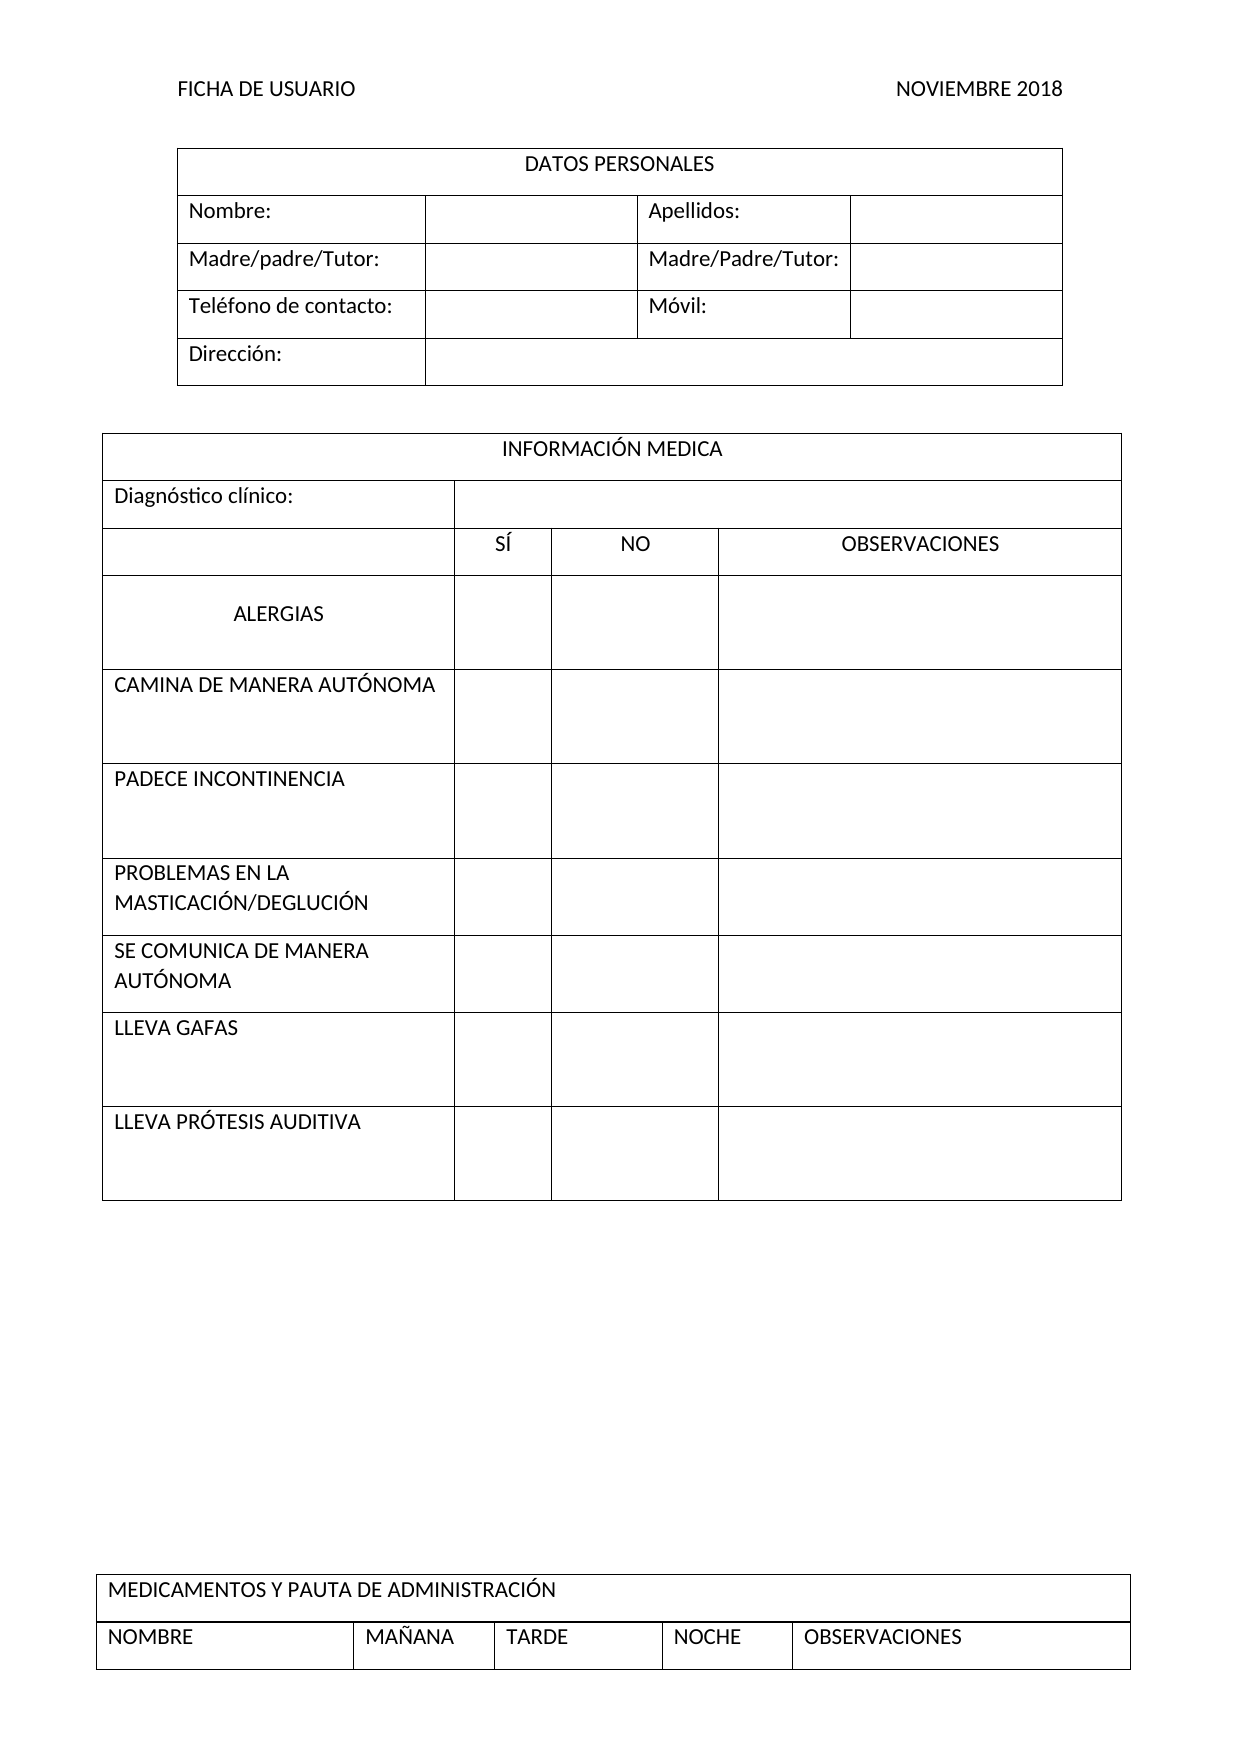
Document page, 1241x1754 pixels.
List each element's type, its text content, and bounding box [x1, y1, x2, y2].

table_cell PADECE INCONTINENCIA [103, 764, 454, 857]
table_cell Madre/padre/Tutor: [178, 244, 425, 290]
table_cell PROBLEMAS EN LA MASTICACIÓN/DEGLUCIÓN [103, 859, 454, 935]
table_cell [455, 576, 551, 669]
table_cell NO [552, 529, 718, 575]
table_cell OBSERVACIONES [719, 529, 1121, 575]
table_cell Móvil: [638, 291, 850, 338]
table_cell OBSERVACIONES [793, 1623, 1130, 1669]
table_cell Diagnóstico clínico: [103, 481, 454, 528]
table_cell [719, 1013, 1121, 1106]
table_cell SÍ [455, 529, 551, 575]
table_cell [455, 764, 551, 857]
table_cell [552, 576, 718, 669]
table_cell [719, 576, 1121, 669]
table_cell [426, 291, 637, 338]
table_cell [426, 244, 637, 290]
table_cell [552, 1013, 718, 1106]
table_cell Dirección: [178, 339, 425, 385]
table_cell [552, 670, 718, 763]
table_cell [426, 196, 637, 243]
table_cell [719, 670, 1121, 763]
table_cell LLEVA GAFAS [103, 1013, 454, 1106]
table_cell [455, 1013, 551, 1106]
table_cell [426, 339, 1062, 385]
table_header INFORMACIÓN MEDICA [103, 434, 1121, 480]
table_cell [455, 481, 1121, 528]
table_cell [719, 859, 1121, 935]
table_cell [719, 936, 1121, 1012]
table_cell NOCHE [663, 1623, 792, 1669]
table_cell [851, 244, 1062, 290]
table_cell [552, 1107, 718, 1200]
table_cell [455, 1107, 551, 1200]
table_cell Madre/Padre/Tutor: [638, 244, 850, 290]
table_cell MAÑANA [354, 1623, 494, 1669]
table_cell [103, 529, 454, 575]
table_cell Nombre: [178, 196, 425, 243]
table_cell Teléfono de contacto: [178, 291, 425, 338]
table_cell [455, 670, 551, 763]
table_cell [719, 1107, 1121, 1200]
table_cell [552, 859, 718, 935]
table_cell TARDE [495, 1623, 662, 1669]
table_cell [552, 764, 718, 857]
table_header MEDICAMENTOS Y PAUTA DE ADMINISTRACIÓN [97, 1575, 1130, 1621]
table_cell [851, 196, 1062, 243]
table_cell NOMBRE [97, 1623, 353, 1669]
table_cell [719, 764, 1121, 857]
table_cell [455, 859, 551, 935]
table_cell [455, 936, 551, 1012]
table_cell Apellidos: [638, 196, 850, 243]
table_cell [552, 936, 718, 1012]
table_header DATOS PERSONALES [178, 149, 1062, 195]
table_cell [851, 291, 1062, 338]
table_cell CAMINA DE MANERA AUTÓNOMA [103, 670, 454, 763]
table_cell ALERGIAS [103, 576, 454, 669]
table_cell SE COMUNICA DE MANERA AUTÓNOMA [103, 936, 454, 1012]
table_cell LLEVA PRÓTESIS AUDITIVA [103, 1107, 454, 1200]
